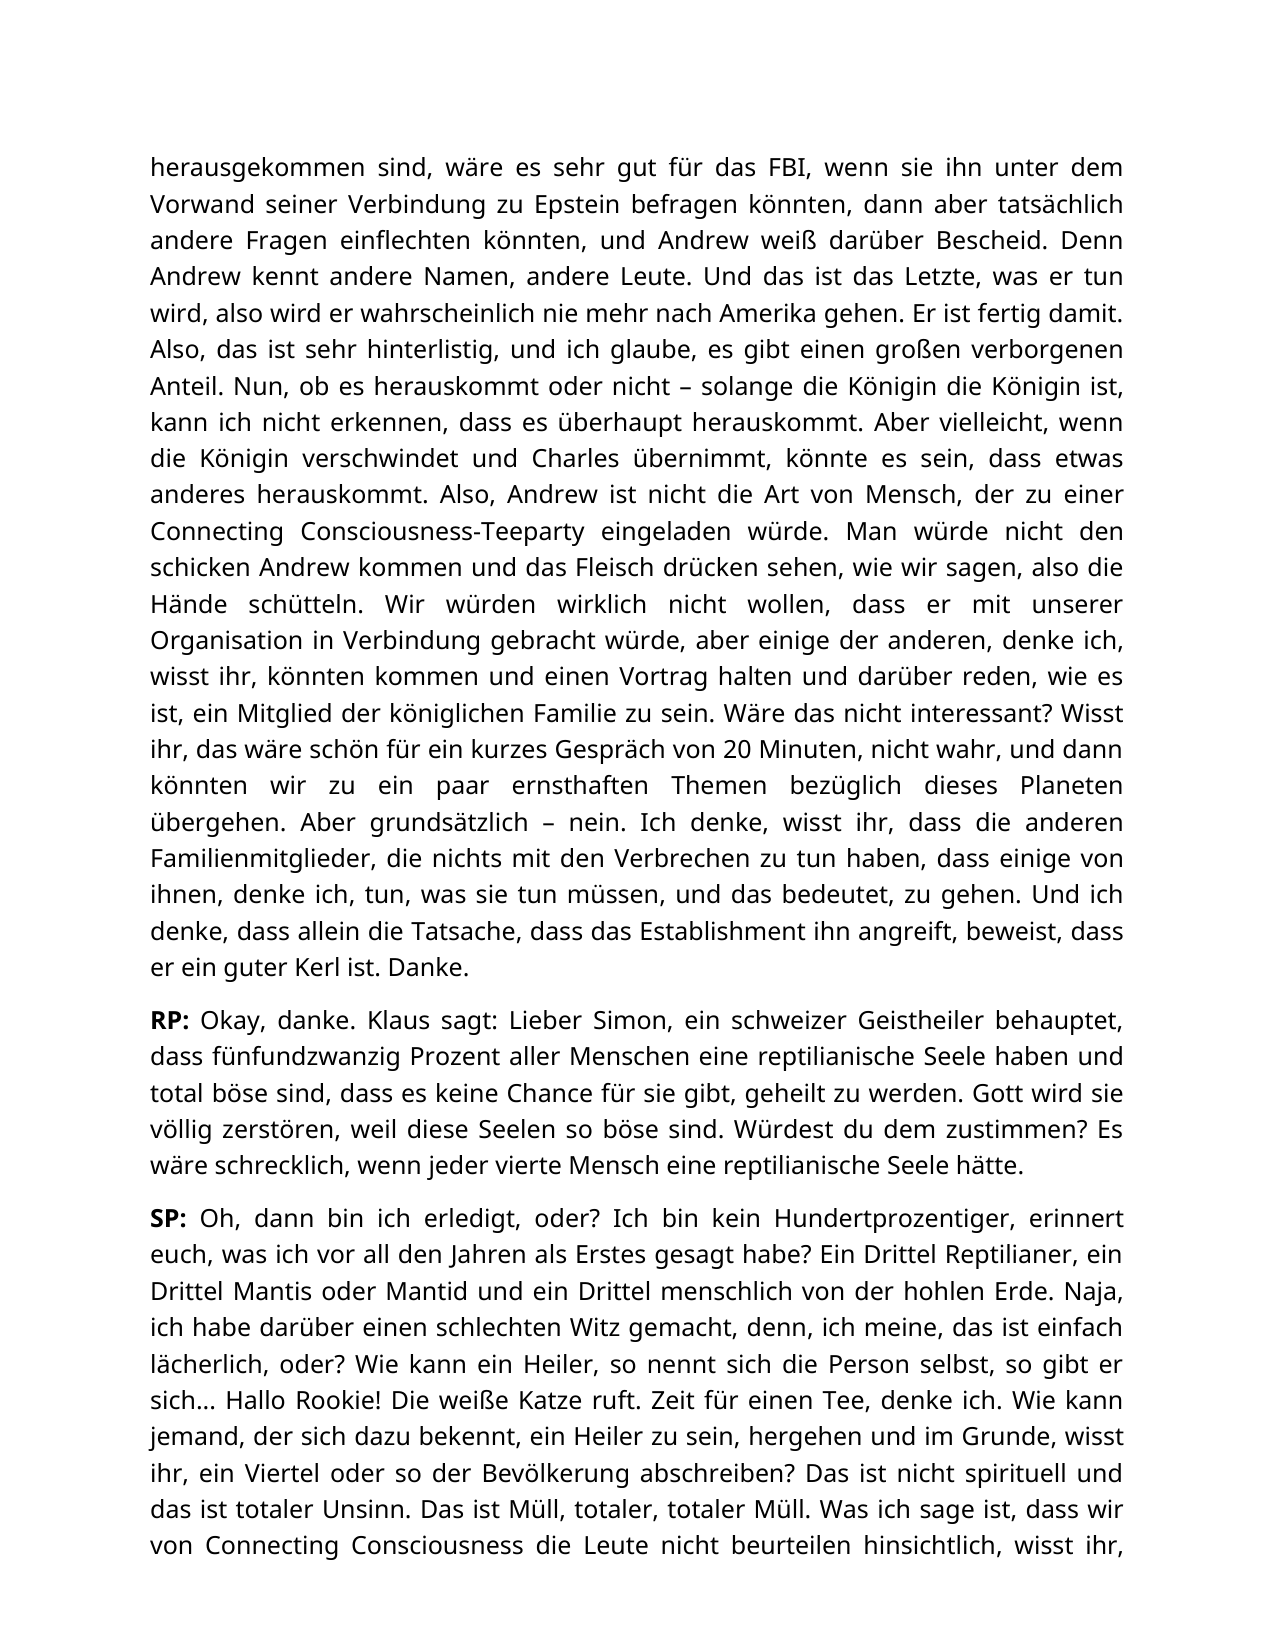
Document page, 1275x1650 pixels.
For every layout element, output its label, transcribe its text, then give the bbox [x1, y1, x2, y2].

text RP: Okay, danke. Klaus sagt: Lieber Simon, ein schweizer Geistheiler behauptet, dass fünfundzwanzig Prozent aller Menschen eine reptilianische Seele haben und total böse sind, dass es keine Chance für sie gibt, geheilt zu werden. Gott wird sie völlig zerstören, weil diese Seelen so böse sind. Würdest du dem zustimmen? Es wäre schrecklich, wenn jeder vierte Mensch eine reptilianische Seele hätte. [150, 1003, 1125, 1182]
text SP: Oh, dann bin ich erledigt, oder? Ich bin kein Hundertprozentiger, erinnert euch, was ich vor all den Jahren als Erstes gesagt habe? Ein Drittel Reptilianer, ein Drittel Mantis oder Mantid und ein Drittel menschlich von der hohlen Erde. Naja, ich habe darüber einen schlechten Witz gemacht, denn, ich meine, das ist einfach lächerlich, oder? Wie kann ein Heiler, so nennt sich die Person selbst, so gibt er sich... Hallo Rookie! Die weiße Katze ruft. Zeit für einen Tee, denke ich. Wie kann jemand, der sich dazu bekennt, ein Heiler zu sein, hergehen und im Grunde, wisst ihr, ein Viertel oder so der Bevölkerung abschreiben? Das ist nicht spirituell und das ist totaler Unsinn. Das ist Müll, totaler, totaler Müll. Was ich sage ist, dass wir von Connecting Consciousness die Leute nicht beurteilen hinsichtlich, wisst ihr, [150, 1201, 1125, 1562]
text herausgekommen sind, wäre es sehr gut für das FBI, wenn sie ihn unter dem Vorwand seiner Verbindung zu Epstein befragen könnten, dann aber tatsächlich andere Fragen einflechten könnten, und Andrew weiß darüber Bescheid. Denn Andrew kennt andere Namen, andere Leute. Und das ist das Letzte, was er tun wird, also wird er wahrscheinlich nie mehr nach Amerika gehen. Er ist fertig damit. Also, das ist sehr hinterlistig, und ich glaube, es gibt einen großen verborgenen Anteil. Nun, ob es herauskommt oder nicht – solange die Königin die Königin ist, kann ich nicht erkennen, dass es überhaupt herauskommt. Aber vielleicht, wenn die Königin verschwindet und Charles übernimmt, könnte es sein, dass etwas anderes herauskommt. Also, Andrew ist nicht die Art von Mensch, der zu einer Connecting Consciousness-Teeparty eingeladen würde. Man würde nicht den schicken Andrew kommen und das Fleisch drücken sehen, wie wir sagen, also die Hände schütteln. Wir würden wirklich nicht wollen, dass er mit unserer Organisation in Verbindung gebracht würde, aber einige der anderen, denke ich, wisst ihr, könnten kommen und einen Vortrag halten und darüber reden, wie es ist, ein Mitglied der königlichen Familie zu sein. Wäre das nicht interessant? Wisst ihr, das wäre schön für ein kurzes Gespräch von 20 Minuten, nicht wahr, und dann könnten wir zu ein paar ernsthaften Themen bezüglich dieses Planeten übergehen. Aber grundsätzlich – nein. Ich denke, wisst ihr, dass die anderen Familienmitglieder, die nichts mit den Verbrechen zu tun haben, dass einige von ihnen, denke ich, tun, was sie tun müssen, und das bedeutet, zu gehen. Und ich denke, dass allein die Tatsache, dass das Establishment ihn angreift, beweist, dass er ein guter Kerl ist. Danke. [150, 150, 1125, 984]
